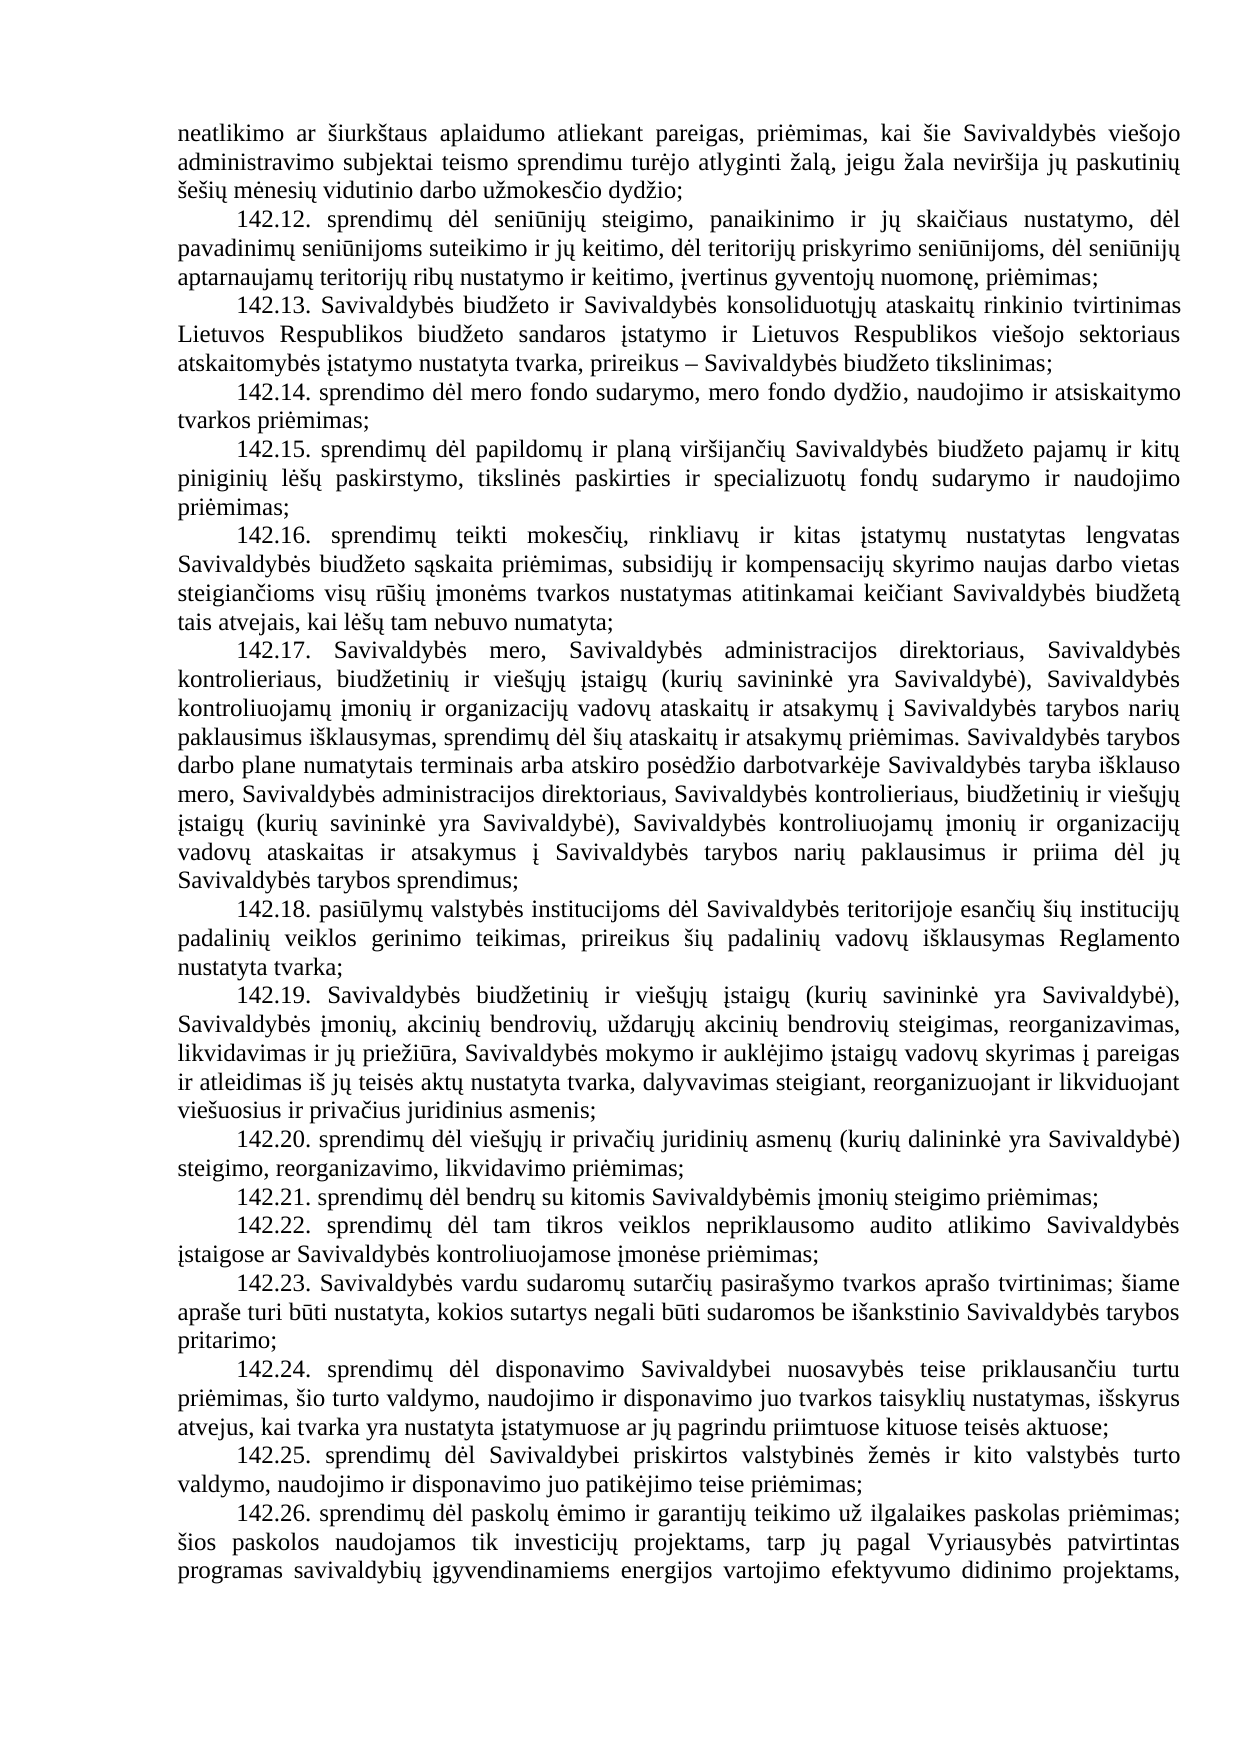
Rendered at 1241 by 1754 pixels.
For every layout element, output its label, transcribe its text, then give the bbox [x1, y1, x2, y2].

text 142.25. sprendimų dėl Savivaldybei priskirtos valstybinės žemės ir kito valstybės turto valdymo, naudojimo ir disponavimo juo patikėjimo teise priėmimas; [177, 1441, 1181, 1498]
text 142.23. Savivaldybės vardu sudaromų sutarčių pasirašymo tvarkos aprašo tvirtinimas; šiame apraše turi būti nustatyta, kokios sutartys negali būti sudaromos be išankstinio Savivaldybės tarybos pritarimo; [177, 1268, 1181, 1354]
text 142.18. pasiūlymų valstybės institucijoms dėl Savivaldybės teritorijoje esančių šių institucijų padalinių veiklos gerinimo teikimas, prireikus šių padalinių vadovų išklausymas Reglamento nustatyta tvarka; [177, 894, 1181, 981]
text 142.26. sprendimų dėl paskolų ėmimo ir garantijų teikimo už ilgalaikes paskolas priėmimas; šios paskolos naudojamos tik investicijų projektams, tarp jų pagal Vyriausybės patvirtintas programas savivaldybių įgyvendinamiems energijos vartojimo efektyvumo didinimo projektams, [177, 1498, 1181, 1584]
text 142.14. sprendimo dėl mero fondo sudarymo, mero fondo dydžio, naudojimo ir atsiskaitymo tvarkos priėmimas; [177, 377, 1181, 434]
text 142.17. Savivaldybės mero, Savivaldybės administracijos direktoriaus, Savivaldybės kontrolieriaus, biudžetinių ir viešųjų įstaigų (kurių savininkė yra Savivaldybė), Savivaldybės kontroliuojamų įmonių ir organizacijų vadovų ataskaitų ir atsakymų į Savivaldybės tarybos narių paklausimus išklausymas, sprendimų dėl šių ataskaitų ir atsakymų priėmimas. Savivaldybės tarybos darbo plane numatytais terminais arba atskiro posėdžio darbotvarkėje Savivaldybės taryba išklauso mero, Savivaldybės administracijos direktoriaus, Savivaldybės kontrolieriaus, biudžetinių ir viešųjų įstaigų (kurių savininkė yra Savivaldybė), Savivaldybės kontroliuojamų įmonių ir organizacijų vadovų ataskaitas ir atsakymus į Savivaldybės tarybos narių paklausimus ir priima dėl jų Savivaldybės tarybos sprendimus; [177, 636, 1181, 894]
text 142.20. sprendimų dėl viešųjų ir privačių juridinių asmenų (kurių dalininkė yra Savivaldybė) steigimo, reorganizavimo, likvidavimo priėmimas; [177, 1124, 1181, 1182]
text 142.24. sprendimų dėl disponavimo Savivaldybei nuosavybės teise priklausančiu turtu priėmimas, šio turto valdymo, naudojimo ir disponavimo juo tvarkos taisyklių nustatymas, išskyrus atvejus, kai tvarka yra nustatyta įstatymuose ar jų pagrindu priimtuose kituose teisės aktuose; [177, 1354, 1181, 1441]
text 142.19. Savivaldybės biudžetinių ir viešųjų įstaigų (kurių savininkė yra Savivaldybė), Savivaldybės įmonių, akcinių bendrovių, uždarųjų akcinių bendrovių steigimas, reorganizavimas, likvidavimas ir jų priežiūra, Savivaldybės mokymo ir auklėjimo įstaigų vadovų skyrimas į pareigas ir atleidimas iš jų teisės aktų nustatyta tvarka, dalyvavimas steigiant, reorganizuojant ir likviduojant viešuosius ir privačius juridinius asmenis; [177, 981, 1181, 1124]
text 142.16. sprendimų teikti mokesčių, rinkliavų ir kitas įstatymų nustatytas lengvatas Savivaldybės biudžeto sąskaita priėmimas, subsidijų ir kompensacijų skyrimo naujas darbo vietas steigiančioms visų rūšių įmonėms tvarkos nustatymas atitinkamai keičiant Savivaldybės biudžetą tais atvejais, kai lėšų tam nebuvo numatyta; [177, 521, 1181, 636]
text 142.15. sprendimų dėl papildomų ir planą viršijančių Savivaldybės biudžeto pajamų ir kitų piniginių lėšų paskirstymo, tikslinės paskirties ir specializuotų fondų sudarymo ir naudojimo priėmimas; [177, 434, 1181, 521]
text 142.12. sprendimų dėl seniūnijų steigimo, panaikinimo ir jų skaičiaus nustatymo, dėl pavadinimų seniūnijoms suteikimo ir jų keitimo, dėl teritorijų priskyrimo seniūnijoms, dėl seniūnijų aptarnaujamų teritorijų ribų nustatymo ir keitimo, įvertinus gyventojų nuomonę, priėmimas; [177, 204, 1181, 291]
text neatlikimo ar šiurkštaus aplaidumo atliekant pareigas, priėmimas, kai šie Savivaldybės viešojo administravimo subjektai teismo sprendimu turėjo atlyginti žalą, jeigu žala neviršija jų paskutinių šešių mėnesių vidutinio darbo užmokesčio dydžio; [177, 118, 1181, 204]
text 142.13. Savivaldybės biudžeto ir Savivaldybės konsoliduotųjų ataskaitų rinkinio tvirtinimas Lietuvos Respublikos biudžeto sandaros įstatymo ir Lietuvos Respublikos viešojo sektoriaus atskaitomybės įstatymo nustatyta tvarka, prireikus – Savivaldybės biudžeto tikslinimas; [177, 291, 1181, 377]
text 142.21. sprendimų dėl bendrų su kitomis Savivaldybėmis įmonių steigimo priėmimas; [177, 1182, 1181, 1211]
text 142.22. sprendimų dėl tam tikros veiklos nepriklausomo audito atlikimo Savivaldybės įstaigose ar Savivaldybės kontroliuojamose įmonėse priėmimas; [177, 1211, 1181, 1268]
